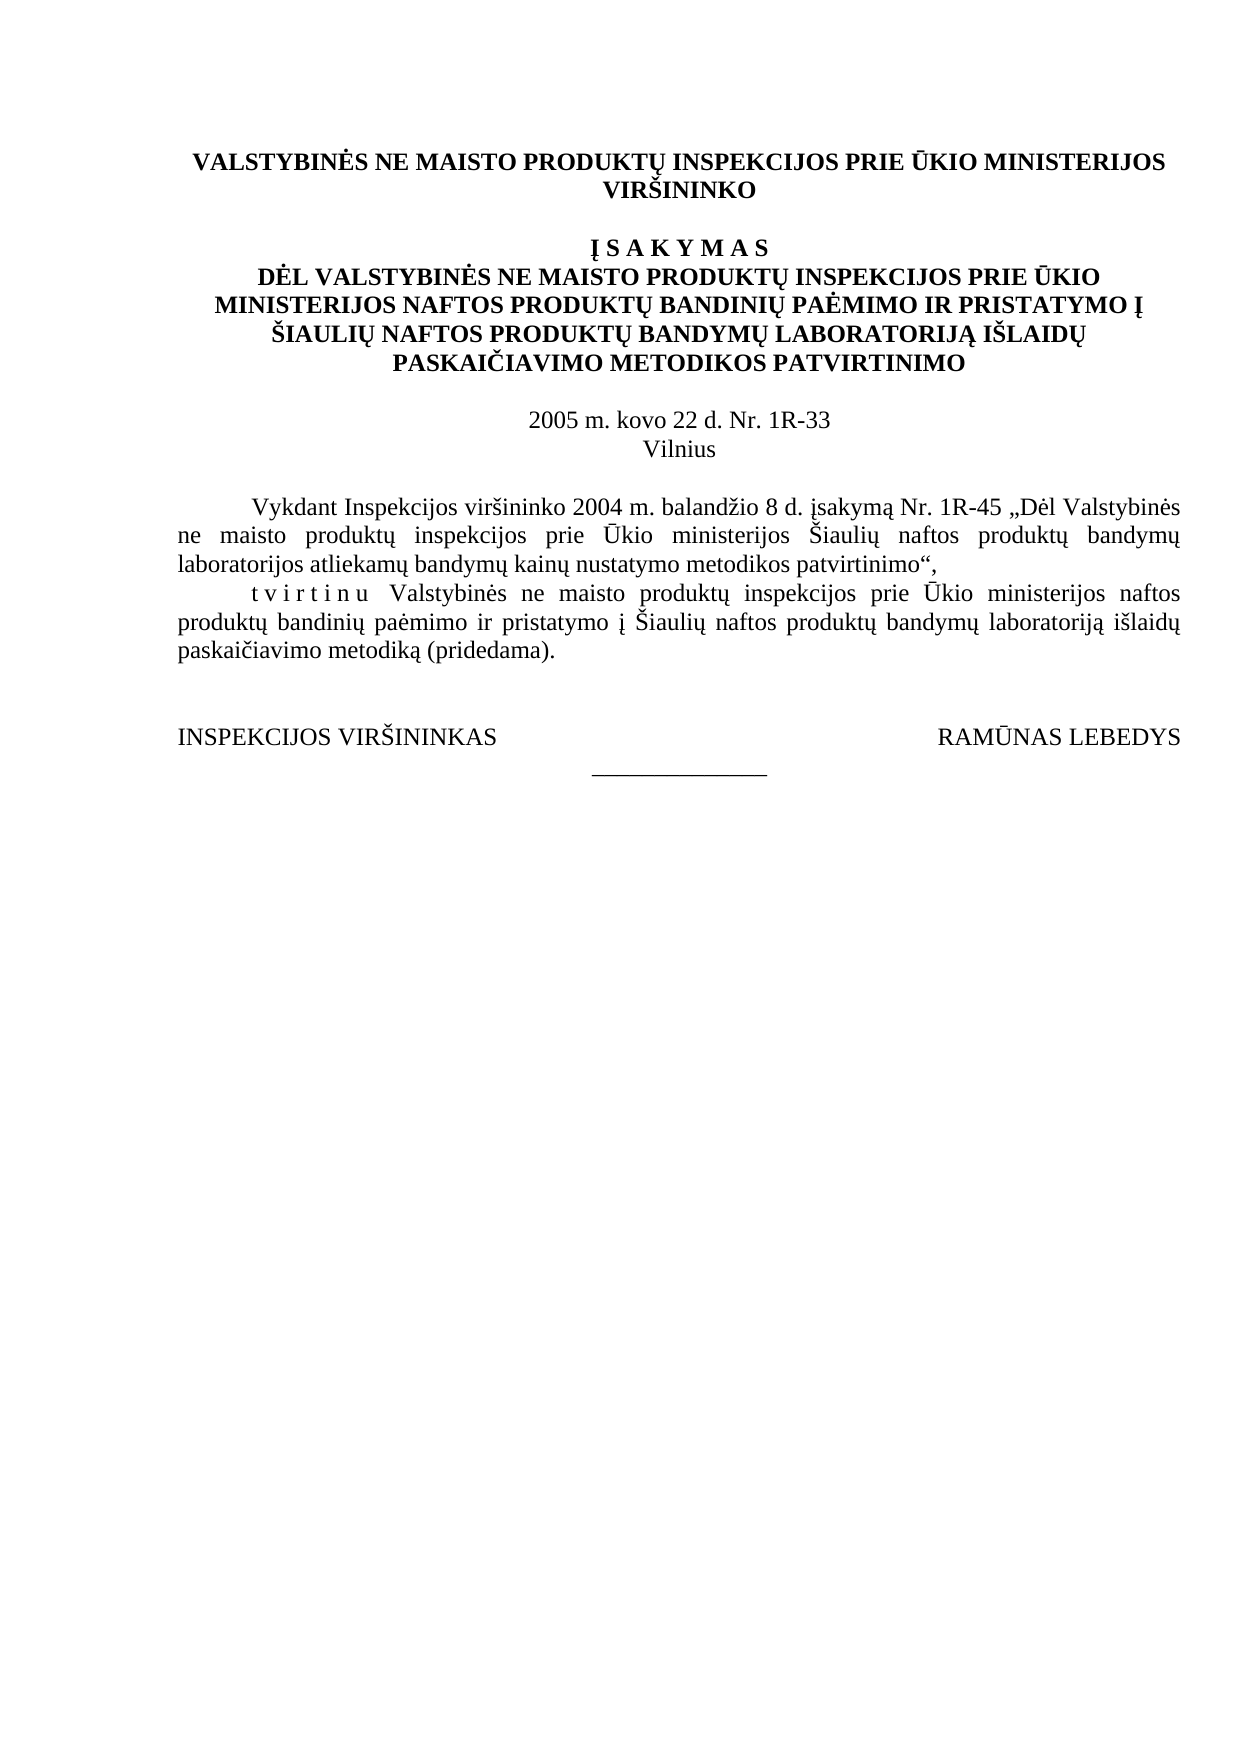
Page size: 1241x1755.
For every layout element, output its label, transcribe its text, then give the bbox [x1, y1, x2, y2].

text VALSTYBINĖS NE MAISTO PRODUKTŲ INSPEKCIJOS PRIE ŪKIO MINISTERIJOS VIRŠININKO [177, 147, 1181, 204]
text INSPEKCIJOS VIRŠININKAS RAMŪNAS LEBEDYS [177, 722, 1181, 751]
text Į S A K Y M A S [177, 233, 1181, 262]
text tvirtinu Valstybinės ne maisto produktų inspekcijos prie Ūkio ministerijos naftos produktų bandinių paėmimo ir pristatymo į Šiaulių naftos produktų bandymų laboratoriją išlaidų paskaičiavimo metodiką (pridedama). [177, 578, 1181, 664]
text ______________ [177, 751, 1181, 779]
text DĖL VALSTYBINĖS NE MAISTO PRODUKTŲ INSPEKCIJOS PRIE ŪKIO MINISTERIJOS NAFTOS PRODUKTŲ BANDINIŲ PAĖMIMO IR PRISTATYMO Į ŠIAULIŲ NAFTOS PRODUKTŲ BANDYMŲ LABORATORIJĄ IŠLAIDŲ PASKAIČIAVIMO METODIKOS PATVIRTINIMO [177, 262, 1181, 377]
text Vykdant Inspekcijos viršininko 2004 m. balandžio 8 d. įsakymą Nr. 1R-45 „Dėl Valstybinės ne maisto produktų inspekcijos prie Ūkio ministerijos Šiaulių naftos produktų bandymų laboratorijos atliekamų bandymų kainų nustatymo metodikos patvirtinimo“, [177, 492, 1181, 578]
text 2005 m. kovo 22 d. Nr. 1R-33 [177, 406, 1181, 434]
text Vilnius [177, 434, 1181, 463]
